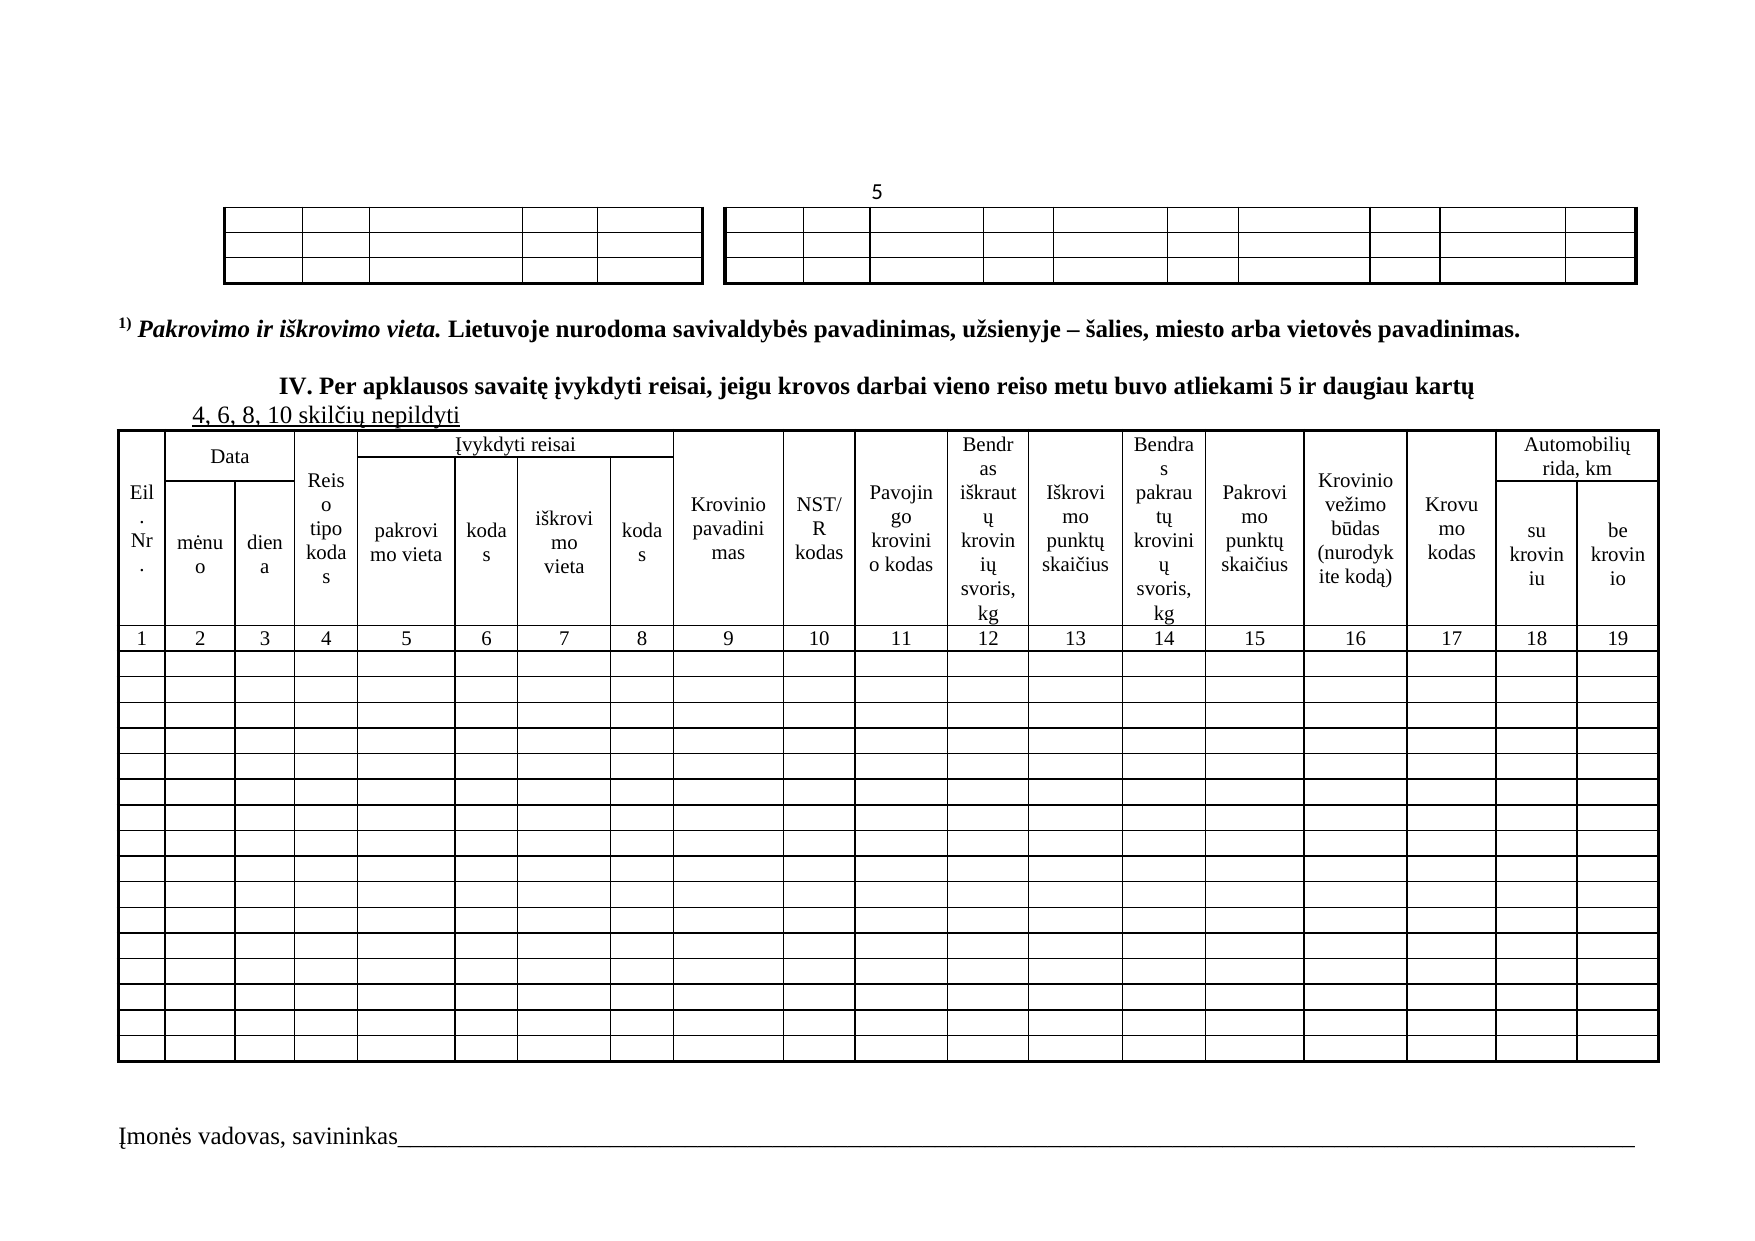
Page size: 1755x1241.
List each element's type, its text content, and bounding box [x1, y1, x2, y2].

table_cell [856, 857, 947, 881]
table_cell [358, 985, 454, 1009]
table_cell [1578, 1036, 1657, 1060]
table_cell [166, 806, 234, 829]
table_cell 11 [856, 626, 947, 650]
table_cell [456, 934, 517, 958]
table_cell [120, 729, 164, 753]
table_cell [1371, 208, 1439, 232]
table_cell [1029, 754, 1122, 778]
table_cell [856, 677, 947, 701]
table_cell 14 [1123, 626, 1205, 650]
table_cell [120, 652, 164, 676]
table_cell [784, 806, 854, 829]
table_cell [1029, 831, 1122, 855]
table_cell [611, 857, 673, 881]
table_cell [948, 831, 1028, 855]
table_cell [674, 857, 783, 881]
table_cell [166, 754, 234, 778]
table_cell [674, 985, 783, 1009]
table_cell [456, 806, 517, 829]
table_cell [236, 652, 294, 676]
table_cell [856, 806, 947, 829]
table_cell [1497, 882, 1576, 906]
table_cell [1029, 652, 1122, 676]
table_cell [611, 831, 673, 855]
table_cell [166, 934, 234, 958]
table_cell [1305, 754, 1406, 778]
table_cell [948, 959, 1028, 983]
table_cell [226, 208, 302, 232]
table_cell 4 [295, 626, 357, 650]
table_cell [674, 780, 783, 804]
table_cell [166, 1011, 234, 1034]
table_cell [1578, 677, 1657, 701]
table_cell [1054, 208, 1167, 232]
table_cell [236, 806, 294, 829]
table_cell [1305, 831, 1406, 855]
table_cell [1239, 258, 1369, 282]
table_cell [856, 908, 947, 932]
table_cell [456, 703, 517, 727]
table_cell 6 [456, 626, 517, 650]
table_cell [611, 1011, 673, 1034]
table_cell iškrovimo vieta [518, 458, 610, 624]
table_cell [295, 831, 357, 855]
table_cell [456, 959, 517, 983]
table_cell [1578, 857, 1657, 881]
table_cell [674, 677, 783, 701]
table_cell [1497, 934, 1576, 958]
table_cell [518, 677, 610, 701]
table_cell [518, 1011, 610, 1034]
table_cell [1054, 233, 1167, 257]
table_cell [1371, 233, 1439, 257]
table_cell [295, 780, 357, 804]
table_cell [1054, 258, 1167, 282]
table_cell 10 [784, 626, 854, 650]
table_cell [784, 754, 854, 778]
table_cell [674, 882, 783, 906]
table_cell [358, 1036, 454, 1060]
table_cell [236, 985, 294, 1009]
table_cell [1305, 677, 1406, 701]
table_cell [1578, 908, 1657, 932]
table_cell [303, 233, 369, 257]
table_cell [295, 985, 357, 1009]
table_cell pakrovimo vieta [358, 458, 454, 624]
table_cell [1578, 754, 1657, 778]
table_cell [518, 934, 610, 958]
table_cell [1578, 831, 1657, 855]
table_cell 8 [611, 626, 673, 650]
table_cell [1566, 233, 1634, 257]
table_cell [236, 934, 294, 958]
table_cell [784, 729, 854, 753]
table_cell [236, 1036, 294, 1060]
text 4, 6, 8, 10 skilčių nepildyti [118, 400, 1636, 429]
table_cell [948, 934, 1028, 958]
table_header Iškrovimo punktų skaičius [1029, 432, 1122, 624]
table_cell [856, 754, 947, 778]
table_cell [295, 1011, 357, 1034]
table_cell [120, 959, 164, 983]
table_cell 7 [518, 626, 610, 650]
table_cell [456, 1011, 517, 1034]
table_cell [166, 1036, 234, 1060]
table_cell [1123, 934, 1205, 958]
table_cell [370, 208, 522, 232]
table_cell [856, 1036, 947, 1060]
table_cell [120, 934, 164, 958]
table_cell [1497, 908, 1576, 932]
table_cell diena [236, 482, 294, 624]
table_cell [674, 959, 783, 983]
table_cell [166, 985, 234, 1009]
table_cell [611, 729, 673, 753]
table_cell [1305, 985, 1406, 1009]
table_cell [1497, 1011, 1576, 1034]
table_cell [784, 1011, 854, 1034]
table_cell [236, 703, 294, 727]
table_cell [1578, 1011, 1657, 1034]
table_cell [518, 754, 610, 778]
table_header Bendras pakrautų krovinių svoris, kg [1123, 432, 1205, 624]
table_cell [856, 959, 947, 983]
table_cell [1408, 959, 1495, 983]
table_cell [358, 908, 454, 932]
table_cell [358, 806, 454, 829]
table_cell [1578, 882, 1657, 906]
table_cell [948, 908, 1028, 932]
table_header [118, 207, 223, 282]
table_cell [1123, 729, 1205, 753]
table_cell [1206, 882, 1303, 906]
table_cell [236, 908, 294, 932]
table_cell [674, 831, 783, 855]
table_cell [984, 258, 1053, 282]
table_cell su kroviniu [1497, 482, 1576, 624]
table_cell [166, 703, 234, 727]
table_cell [1408, 754, 1495, 778]
table_cell [1305, 703, 1406, 727]
table_cell [1123, 652, 1205, 676]
table_cell [1497, 780, 1576, 804]
table_cell [1408, 652, 1495, 676]
table_cell [1578, 959, 1657, 983]
table_header Krovinio pavadinimas [674, 432, 783, 624]
table_cell [518, 729, 610, 753]
table_cell kodas [456, 458, 517, 624]
table_cell [523, 233, 597, 257]
table_header Bendras iškrautų krovinių svoris, kg [948, 432, 1028, 624]
table_cell [1305, 780, 1406, 804]
table_cell [1578, 652, 1657, 676]
table_cell kodas [611, 458, 673, 624]
table_header Pakrovimo punktų skaičius [1206, 432, 1303, 624]
table_cell [1305, 1036, 1406, 1060]
table_cell [1408, 934, 1495, 958]
table_cell [784, 780, 854, 804]
table_cell [1206, 959, 1303, 983]
table_cell [611, 703, 673, 727]
table_cell 16 [1305, 626, 1406, 650]
table_cell [674, 1036, 783, 1060]
table_cell [611, 1036, 673, 1060]
table_cell [358, 652, 454, 676]
table_cell [358, 729, 454, 753]
table_cell [1123, 908, 1205, 932]
table_cell [358, 934, 454, 958]
table_cell [456, 1036, 517, 1060]
table_cell [784, 908, 854, 932]
table_cell [518, 908, 610, 932]
table_header Įvykdyti reisai [358, 432, 673, 456]
table_cell [120, 831, 164, 855]
table_header Krovumo kodas [1408, 432, 1495, 624]
table_cell 3 [236, 626, 294, 650]
table_cell [166, 857, 234, 881]
table_cell [236, 882, 294, 906]
table_cell [456, 754, 517, 778]
table_header Pavojingo krovinio kodas [856, 432, 947, 624]
table_cell [120, 677, 164, 701]
table_cell [1168, 233, 1238, 257]
table_cell [1029, 1036, 1122, 1060]
table_cell [948, 729, 1028, 753]
table_cell [611, 677, 673, 701]
table_cell [295, 677, 357, 701]
table_cell [598, 258, 701, 282]
table_cell [1497, 703, 1576, 727]
table_cell [236, 729, 294, 753]
table_cell [120, 806, 164, 829]
table_cell [871, 258, 983, 282]
table_cell [611, 934, 673, 958]
table_cell [784, 703, 854, 727]
table_cell [704, 257, 723, 282]
table_cell be krovinio [1578, 482, 1657, 624]
table_cell [523, 208, 597, 232]
table_cell [523, 258, 597, 282]
table_cell [1029, 703, 1122, 727]
table_cell [1029, 729, 1122, 753]
table_cell [358, 703, 454, 727]
table_cell [871, 233, 983, 257]
table_cell [166, 729, 234, 753]
table_cell [1123, 677, 1205, 701]
table_cell [674, 703, 783, 727]
table_cell [518, 857, 610, 881]
table_cell [1239, 208, 1369, 232]
table_cell [236, 677, 294, 701]
table_cell [1408, 1036, 1495, 1060]
table_header Automobilių rida, km [1497, 432, 1657, 480]
table_cell [1168, 208, 1238, 232]
table_header Reiso tipo kodas [295, 432, 357, 624]
table_cell [456, 857, 517, 881]
table_cell [1206, 806, 1303, 829]
table_cell [611, 652, 673, 676]
table_cell [1408, 806, 1495, 829]
table_cell [598, 233, 701, 257]
table_cell [948, 780, 1028, 804]
table_cell [856, 1011, 947, 1034]
table_cell [704, 232, 723, 257]
table_cell [611, 806, 673, 829]
table_cell [295, 754, 357, 778]
table_cell [1566, 208, 1634, 232]
table_cell [784, 857, 854, 881]
table_cell [358, 677, 454, 701]
table_cell [1123, 703, 1205, 727]
table_cell [856, 703, 947, 727]
table_cell [1578, 985, 1657, 1009]
table_cell [120, 754, 164, 778]
table_cell [1206, 703, 1303, 727]
table_cell [1123, 754, 1205, 778]
table_cell [948, 1011, 1028, 1034]
table_cell [611, 780, 673, 804]
table_cell [1305, 1011, 1406, 1034]
table_cell 1 [120, 626, 164, 650]
table_cell [674, 806, 783, 829]
table_cell [1578, 934, 1657, 958]
table_cell [166, 652, 234, 676]
table_cell [295, 703, 357, 727]
table_cell [166, 831, 234, 855]
table_cell [236, 857, 294, 881]
table_cell [456, 985, 517, 1009]
table_cell [358, 857, 454, 881]
table_cell [1305, 729, 1406, 753]
table_cell [1408, 985, 1495, 1009]
table_cell [598, 208, 701, 232]
table_cell [727, 208, 803, 232]
table_cell [674, 754, 783, 778]
table_cell [518, 1036, 610, 1060]
table_cell [1441, 208, 1565, 232]
table_cell [236, 1011, 294, 1034]
table_cell [518, 652, 610, 676]
table_cell [295, 934, 357, 958]
table_cell [166, 959, 234, 983]
table_cell [1123, 882, 1205, 906]
table_cell [1029, 934, 1122, 958]
table_cell [1206, 729, 1303, 753]
table_cell [856, 652, 947, 676]
table_cell [1206, 831, 1303, 855]
table_cell [303, 258, 369, 282]
table_cell [1578, 780, 1657, 804]
table_cell [295, 1036, 357, 1060]
table_cell [1497, 1036, 1576, 1060]
table_cell [226, 233, 302, 257]
table_cell [784, 934, 854, 958]
table_cell [1497, 831, 1576, 855]
table_cell [948, 677, 1028, 701]
table_cell [358, 1011, 454, 1034]
table_cell 5 [358, 626, 454, 650]
table_cell [518, 985, 610, 1009]
table_cell [784, 959, 854, 983]
table_cell [456, 729, 517, 753]
table_cell [518, 959, 610, 983]
table_cell 2 [166, 626, 234, 650]
table_cell [518, 806, 610, 829]
table_cell [1408, 703, 1495, 727]
table_cell [674, 908, 783, 932]
table_cell [236, 754, 294, 778]
table_cell [727, 258, 803, 282]
table_cell [1497, 677, 1576, 701]
table_cell [1408, 831, 1495, 855]
table_cell [804, 208, 869, 232]
table_cell [295, 729, 357, 753]
table_cell [1305, 806, 1406, 829]
table_cell [1497, 729, 1576, 753]
table_cell [804, 258, 869, 282]
table_cell [1206, 780, 1303, 804]
table_cell [1123, 780, 1205, 804]
table_header Data [166, 432, 294, 480]
table_cell [1239, 233, 1369, 257]
table_cell [120, 908, 164, 932]
table_header Krovinio vežimo būdas (nurodykite kodą) [1305, 432, 1406, 624]
table_cell [518, 882, 610, 906]
table_cell [1441, 233, 1565, 257]
table_cell [1305, 908, 1406, 932]
table_cell [784, 677, 854, 701]
table_cell [1497, 857, 1576, 881]
table_cell [784, 652, 854, 676]
table_cell [1305, 959, 1406, 983]
table_cell [358, 780, 454, 804]
text IV. Per apklausos savaitę įvykdyti reisai, jeigu krovos darbai vieno reiso metu buvo atliekami 5 ir daugiau kartų [118, 371, 1636, 400]
table_cell [1497, 806, 1576, 829]
table_cell [1408, 729, 1495, 753]
table_cell [804, 233, 869, 257]
table_cell [784, 831, 854, 855]
text 1) Pakrovimo ir iškrovimo vieta. Lietuvoje nurodoma savivaldybės pavadinimas, užsienyje – šalies, miesto arba vietovės pavadinimas. [118, 314, 1636, 343]
table_cell [784, 985, 854, 1009]
table_cell [856, 882, 947, 906]
table_cell [1305, 882, 1406, 906]
table_cell [611, 985, 673, 1009]
table_cell [358, 882, 454, 906]
table_cell [1029, 882, 1122, 906]
table_cell [1123, 959, 1205, 983]
table_cell [518, 703, 610, 727]
table_cell [1206, 908, 1303, 932]
table_cell [120, 857, 164, 881]
table_cell [1029, 677, 1122, 701]
table_cell [1206, 677, 1303, 701]
table_cell [1408, 882, 1495, 906]
text Įmonės vadovas, savininkas [118, 1121, 1636, 1149]
table_cell [856, 934, 947, 958]
table_cell [1408, 857, 1495, 881]
table_cell [984, 208, 1053, 232]
table_cell [611, 754, 673, 778]
table_cell [1566, 258, 1634, 282]
table_cell [674, 1011, 783, 1034]
table_cell [236, 780, 294, 804]
table_cell [611, 908, 673, 932]
table_cell [456, 652, 517, 676]
table_cell [1029, 1011, 1122, 1034]
table_cell 9 [674, 626, 783, 650]
table_cell [370, 233, 522, 257]
table_cell [1371, 258, 1439, 282]
table_cell [1123, 985, 1205, 1009]
table_cell [727, 233, 803, 257]
table_cell mėnuo [166, 482, 234, 624]
table_cell [166, 780, 234, 804]
table_cell [236, 959, 294, 983]
table_cell [1497, 959, 1576, 983]
table_cell [295, 882, 357, 906]
table_cell [856, 729, 947, 753]
table_cell [303, 208, 369, 232]
table_cell [856, 985, 947, 1009]
table_cell [1029, 857, 1122, 881]
table_cell [166, 677, 234, 701]
table_header NST/R kodas [784, 432, 854, 624]
table_cell [1441, 258, 1565, 282]
table_cell [120, 1036, 164, 1060]
table_cell [674, 934, 783, 958]
table_cell [856, 780, 947, 804]
table_cell [948, 1036, 1028, 1060]
table_cell [1497, 985, 1576, 1009]
table_cell [704, 207, 723, 232]
table_cell [1578, 806, 1657, 829]
table_cell [120, 1011, 164, 1034]
table_cell 19 [1578, 626, 1657, 650]
table_cell [295, 959, 357, 983]
table_cell [1206, 1011, 1303, 1034]
table_cell [295, 857, 357, 881]
table_cell [456, 831, 517, 855]
table_cell [1578, 729, 1657, 753]
table_cell [1123, 857, 1205, 881]
table_cell [295, 908, 357, 932]
table_cell [1206, 652, 1303, 676]
table_cell [518, 831, 610, 855]
table_cell [120, 780, 164, 804]
table_cell [611, 959, 673, 983]
table_cell [456, 780, 517, 804]
table_cell [456, 677, 517, 701]
table_cell [1123, 1011, 1205, 1034]
table_cell [1168, 258, 1238, 282]
table_cell [856, 831, 947, 855]
table_cell 18 [1497, 626, 1576, 650]
table_cell [166, 882, 234, 906]
table_cell [784, 1036, 854, 1060]
table_cell [984, 233, 1053, 257]
table_cell [295, 652, 357, 676]
table_cell [948, 754, 1028, 778]
table_cell [1029, 959, 1122, 983]
table_cell [1206, 934, 1303, 958]
table_cell [948, 882, 1028, 906]
table_cell [1408, 677, 1495, 701]
table_cell [674, 729, 783, 753]
table_cell [948, 985, 1028, 1009]
table_cell [784, 882, 854, 906]
table_cell [1206, 857, 1303, 881]
table_cell [1305, 934, 1406, 958]
table_cell [1497, 652, 1576, 676]
table_cell 13 [1029, 626, 1122, 650]
table_cell [871, 208, 983, 232]
table_cell [1206, 754, 1303, 778]
table_cell [120, 703, 164, 727]
table_cell [948, 806, 1028, 829]
table_cell 15 [1206, 626, 1303, 650]
table_cell [456, 908, 517, 932]
table_cell [166, 908, 234, 932]
table_cell [948, 857, 1028, 881]
table_cell [120, 985, 164, 1009]
table_cell [1029, 908, 1122, 932]
table_cell [1497, 754, 1576, 778]
table_cell [1029, 985, 1122, 1009]
table_cell [226, 258, 302, 282]
table_cell [236, 831, 294, 855]
table_cell [611, 882, 673, 906]
table_cell [1408, 908, 1495, 932]
table_cell [1029, 806, 1122, 829]
table_cell [1408, 780, 1495, 804]
table_cell [1578, 703, 1657, 727]
table_cell [1123, 1036, 1205, 1060]
table_cell [1408, 1011, 1495, 1034]
table_cell 17 [1408, 626, 1495, 650]
table_cell [295, 806, 357, 829]
table_cell [1029, 780, 1122, 804]
table_cell [518, 780, 610, 804]
table_cell [1305, 857, 1406, 881]
table_cell [120, 882, 164, 906]
table_cell [1123, 806, 1205, 829]
table_cell [370, 258, 522, 282]
table_cell [358, 754, 454, 778]
table_cell 12 [948, 626, 1028, 650]
table_cell [674, 652, 783, 676]
table_cell [358, 831, 454, 855]
table_cell [1206, 1036, 1303, 1060]
table_cell [948, 703, 1028, 727]
table_cell [1123, 831, 1205, 855]
table_cell [948, 652, 1028, 676]
table_cell [358, 959, 454, 983]
table_cell [456, 882, 517, 906]
table_cell [1206, 985, 1303, 1009]
table_cell [1305, 652, 1406, 676]
table_header Eil. Nr. [120, 432, 164, 624]
